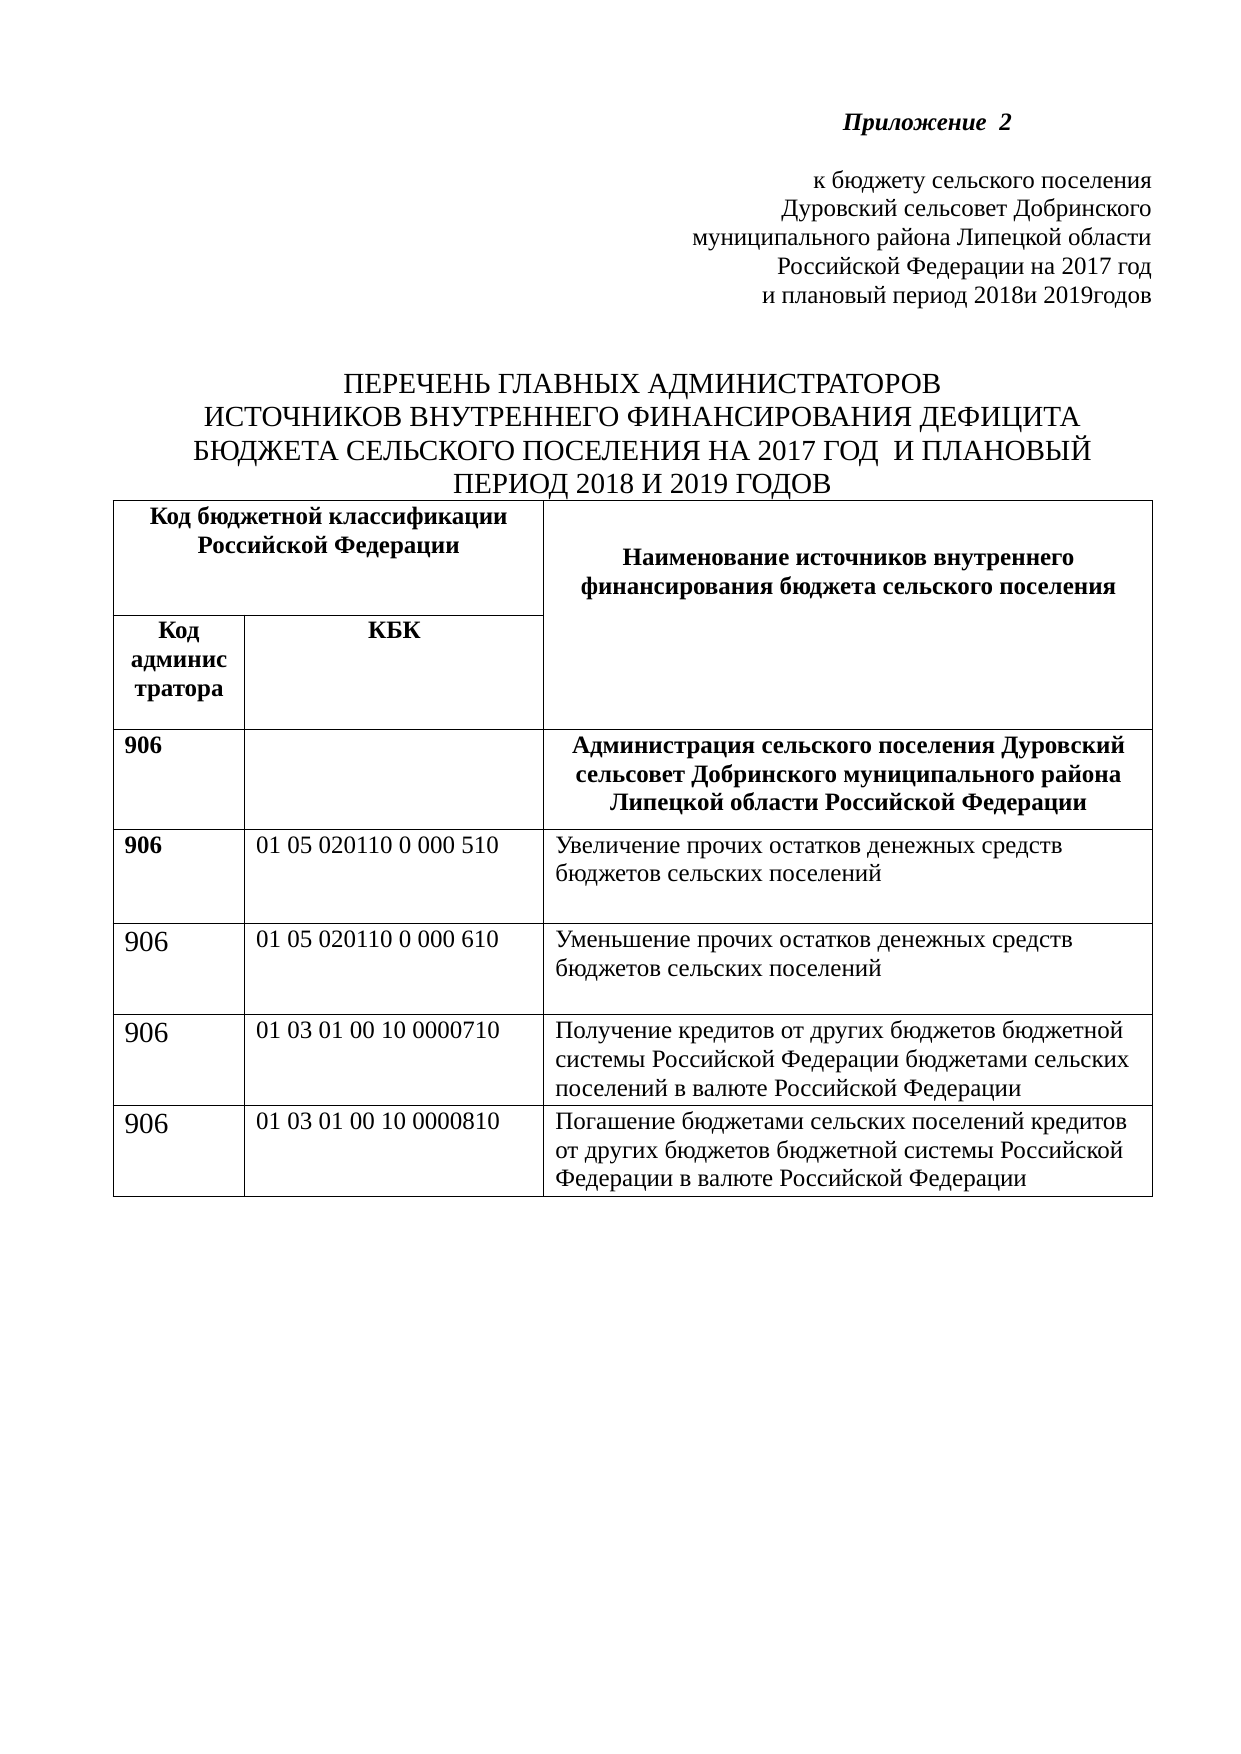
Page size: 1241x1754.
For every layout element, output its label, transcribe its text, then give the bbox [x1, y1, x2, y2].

table_cell 01 05 020110 0 000 610 [245, 924, 543, 1014]
table_cell 906 [114, 730, 244, 829]
table_cell 906 [114, 1106, 244, 1196]
table_cell Увеличение прочих остатков денежных средств бюджетов сельских поселений [544, 830, 1152, 923]
table_cell Администрация сельского поселения Дуровский сельсовет Добринского муниципального района Липецкой области Российской Федерации [544, 730, 1152, 829]
text ИСТОЧНИКОВ ВНУТРЕННЕГО ФИНАНСИРОВАНИЯ ДЕФИЦИТА БЮДЖЕТА СЕЛЬСКОГО ПОСЕЛЕНИЯ НА 2017 ГОД И ПЛАНОВЫЙ ПЕРИОД 2018 И 2019 ГОДОВ [133, 399, 1152, 500]
table_cell Погашение бюджетами сельских поселений кредитов от других бюджетов бюджетной системы Российской Федерации в валюте Российской Федерации [544, 1106, 1152, 1196]
table_header Код бюджетной классификации Российской Федерации [114, 501, 543, 614]
table_cell Уменьшение прочих остатков денежных средств бюджетов сельских поселений [544, 924, 1152, 1014]
table_cell Получение кредитов от других бюджетов бюджетной системы Российской Федерации бюджетами сельских поселений в валюте Российской Федерации [544, 1015, 1152, 1105]
table_cell [245, 730, 543, 829]
table_cell 906 [114, 830, 244, 923]
text Приложение 2 [133, 106, 1152, 136]
table_cell 906 [114, 924, 244, 1014]
text Дуровский сельсовет Добринского [133, 193, 1152, 222]
text муниципального района Липецкой области [133, 222, 1152, 251]
table_cell 01 03 01 00 10 0000810 [245, 1106, 543, 1196]
text Российской Федерации на 2017 год [133, 251, 1152, 280]
table_cell 906 [114, 1015, 244, 1105]
text и плановый период 2018и 2019годов [133, 280, 1152, 308]
table_cell Код администратора [114, 616, 244, 729]
text ПЕРЕЧЕНЬ ГЛАВНЫХ АДМИНИСТРАТОРОВ [133, 366, 1152, 399]
table_header Наименование источников внутреннего финансирования бюджета сельского поселения [544, 501, 1152, 729]
table_cell КБК [245, 616, 543, 729]
text к бюджету сельского поселения [133, 165, 1152, 193]
table_cell 01 05 020110 0 000 510 [245, 830, 543, 923]
table_cell 01 03 01 00 10 0000710 [245, 1015, 543, 1105]
